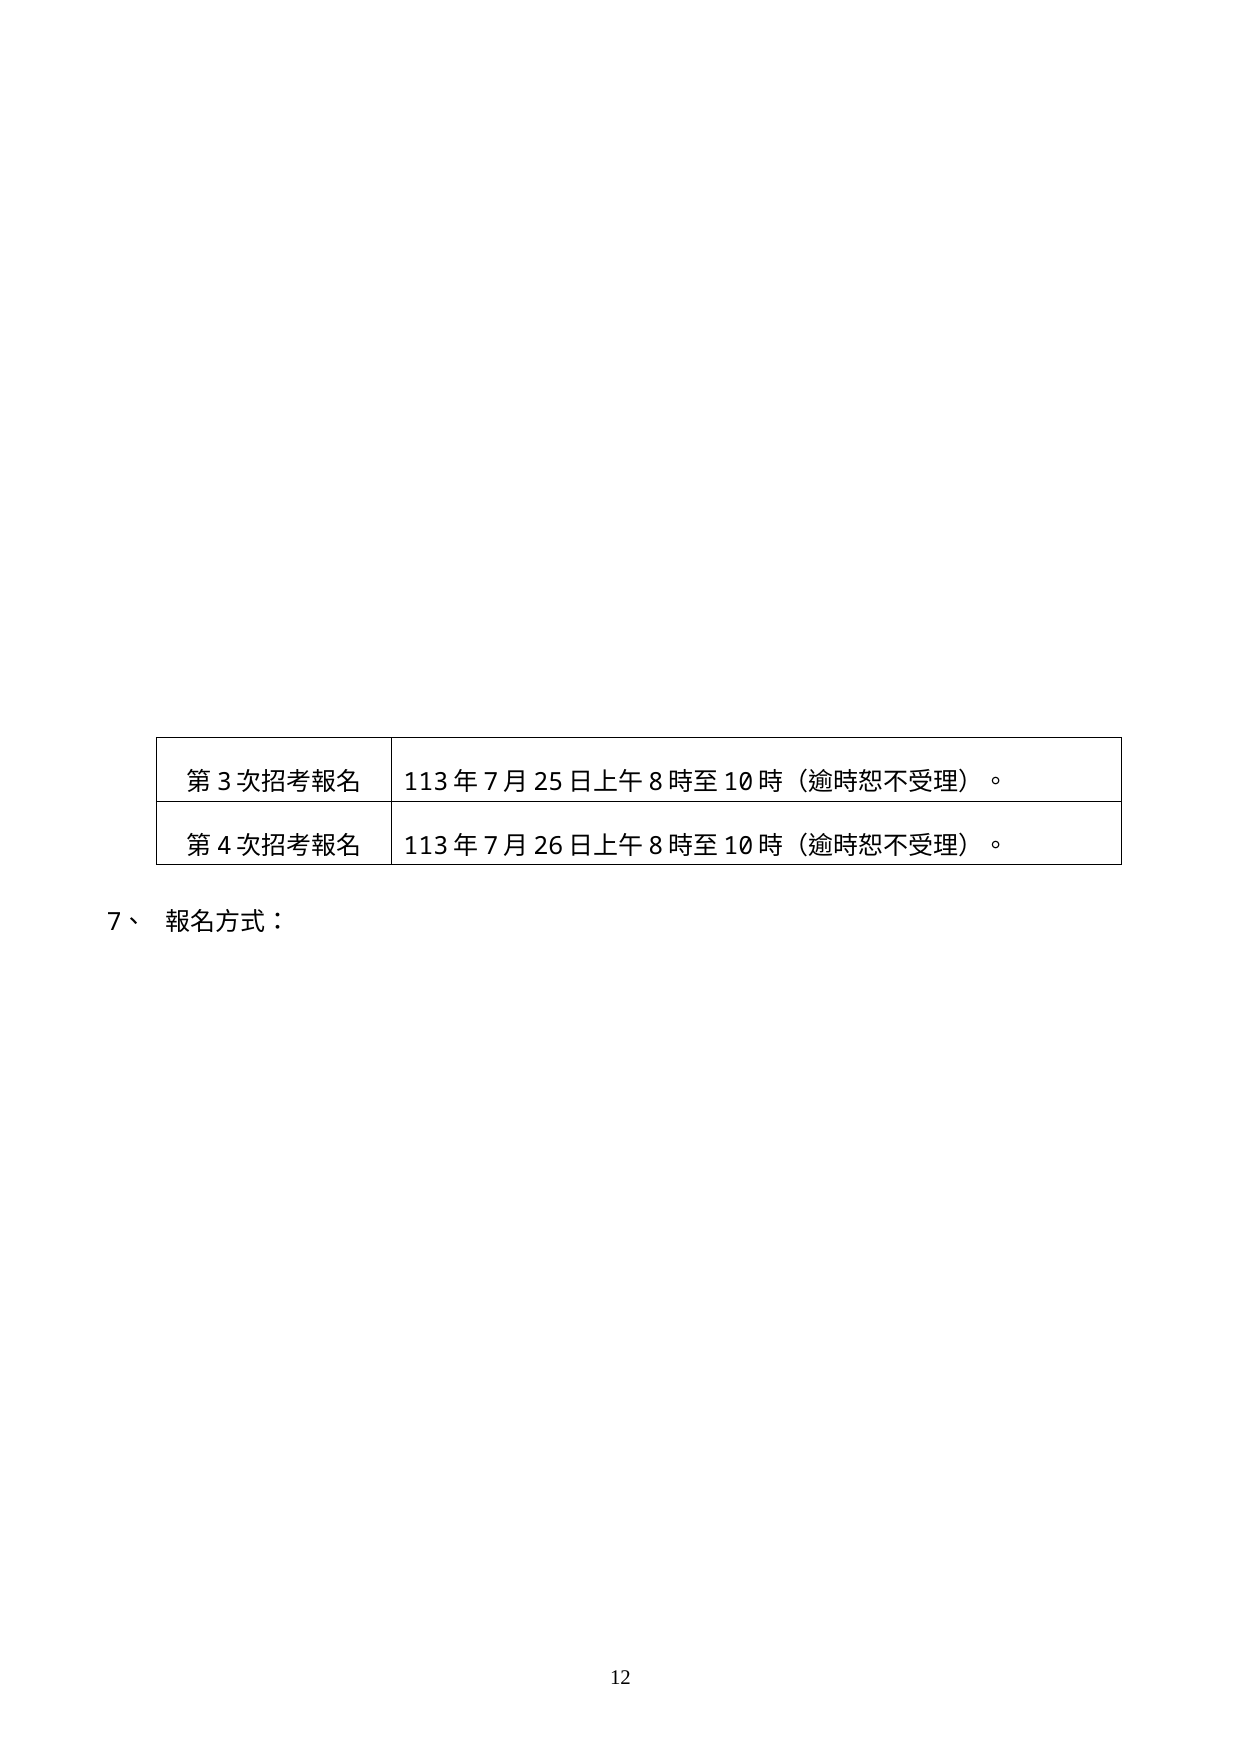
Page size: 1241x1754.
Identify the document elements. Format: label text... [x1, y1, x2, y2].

table_cell 113年7月25日上午8時至10時（逾時恕不受理）。 [392, 738, 1121, 801]
table_cell 第4次招考報名 [157, 802, 391, 864]
table_cell 第3次招考報名 [157, 738, 391, 801]
list 報名方式： [106, 878, 1134, 941]
table_cell 113年7月26日上午8時至10時（逾時恕不受理）。 [392, 802, 1121, 864]
